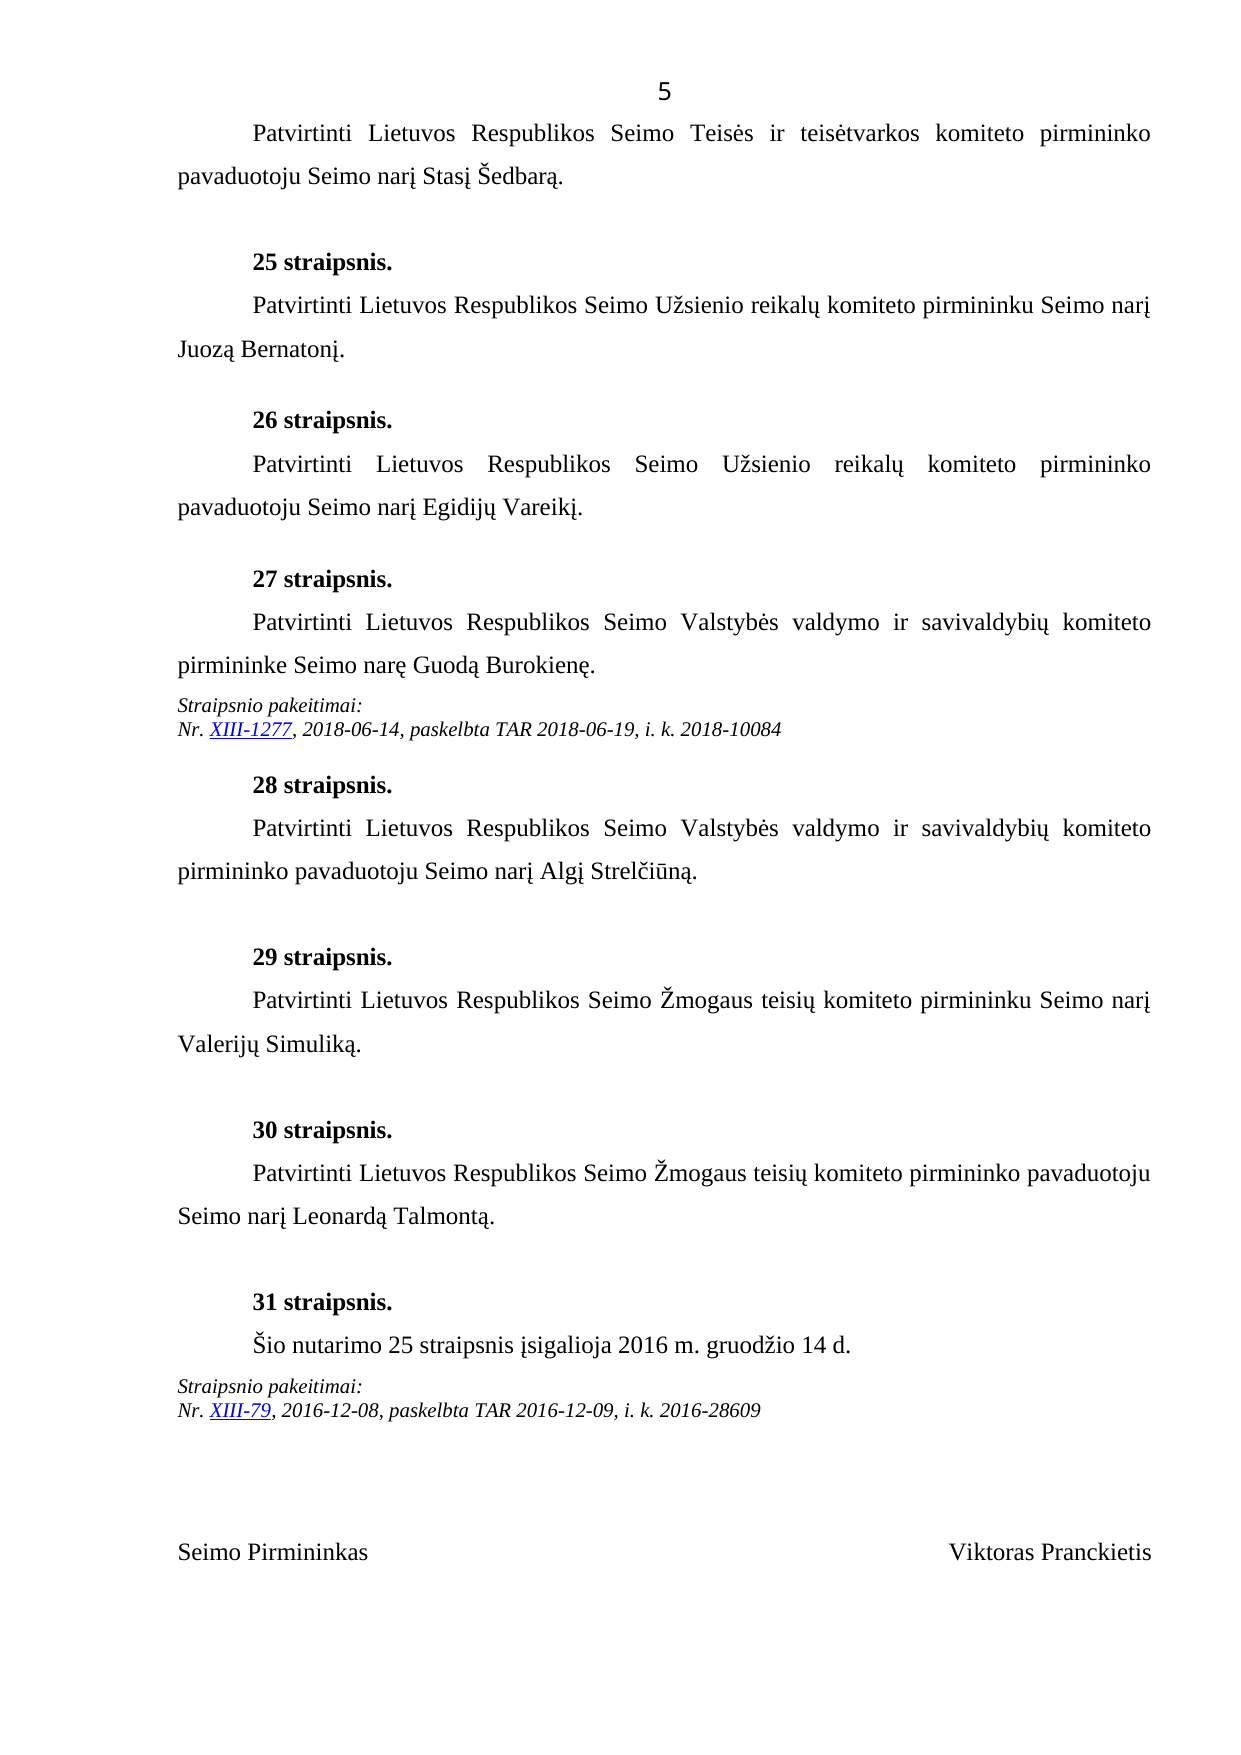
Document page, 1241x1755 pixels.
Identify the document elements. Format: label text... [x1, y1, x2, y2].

text Nr. XIII-1277, 2018-06-14, paskelbta TAR 2018-06-19, i. k. 2018-10084 [177, 717, 1152, 741]
text 29 straipsnis. [177, 942, 1152, 971]
text Patvirtinti Lietuvos Respublikos Seimo Valstybės valdymo ir savivaldybių komiteto pirmininke Seimo narę Guodą Burokienę. [177, 607, 1152, 679]
text Seimo Pirmininkas Viktoras Pranckietis [177, 1537, 1152, 1566]
text 25 straipsnis. [177, 247, 1152, 276]
text Patvirtinti Lietuvos Respublikos Seimo Užsienio reikalų komiteto pirmininku Seimo narį Juozą Bernatonį. [177, 291, 1152, 362]
text Nr. XIII-79, 2016-12-08, paskelbta TAR 2016-12-09, i. k. 2016-28609 [177, 1398, 1152, 1422]
text Patvirtinti Lietuvos Respublikos Seimo Žmogaus teisių komiteto pirmininko pavaduotoju Seimo narį Leonardą Talmontą. [177, 1158, 1152, 1230]
text 30 straipsnis. [177, 1115, 1152, 1144]
text 31 straipsnis. [177, 1287, 1152, 1316]
text Patvirtinti Lietuvos Respublikos Seimo Žmogaus teisių komiteto pirmininku Seimo narį Valerijų Simuliką. [177, 986, 1152, 1057]
text 27 straipsnis. [177, 564, 1152, 592]
text Patvirtinti Lietuvos Respublikos Seimo Teisės ir teisėtvarkos komiteto pirmininko pavaduotoju Seimo narį Stasį Šedbarą. [177, 118, 1152, 190]
text Patvirtinti Lietuvos Respublikos Seimo Užsienio reikalų komiteto pirmininko pavaduotoju Seimo narį Egidijų Vareikį. [177, 449, 1152, 521]
text Patvirtinti Lietuvos Respublikos Seimo Valstybės valdymo ir savivaldybių komiteto pirmininko pavaduotoju Seimo narį Algį Strelčiūną. [177, 813, 1152, 885]
text 28 straipsnis. [177, 770, 1152, 799]
text 26 straipsnis. [177, 406, 1152, 434]
text Šio nutarimo 25 straipsnis įsigalioja 2016 m. gruodžio 14 d. [177, 1331, 1152, 1359]
text Straipsnio pakeitimai: [177, 1374, 1152, 1398]
text Straipsnio pakeitimai: [177, 693, 1152, 717]
